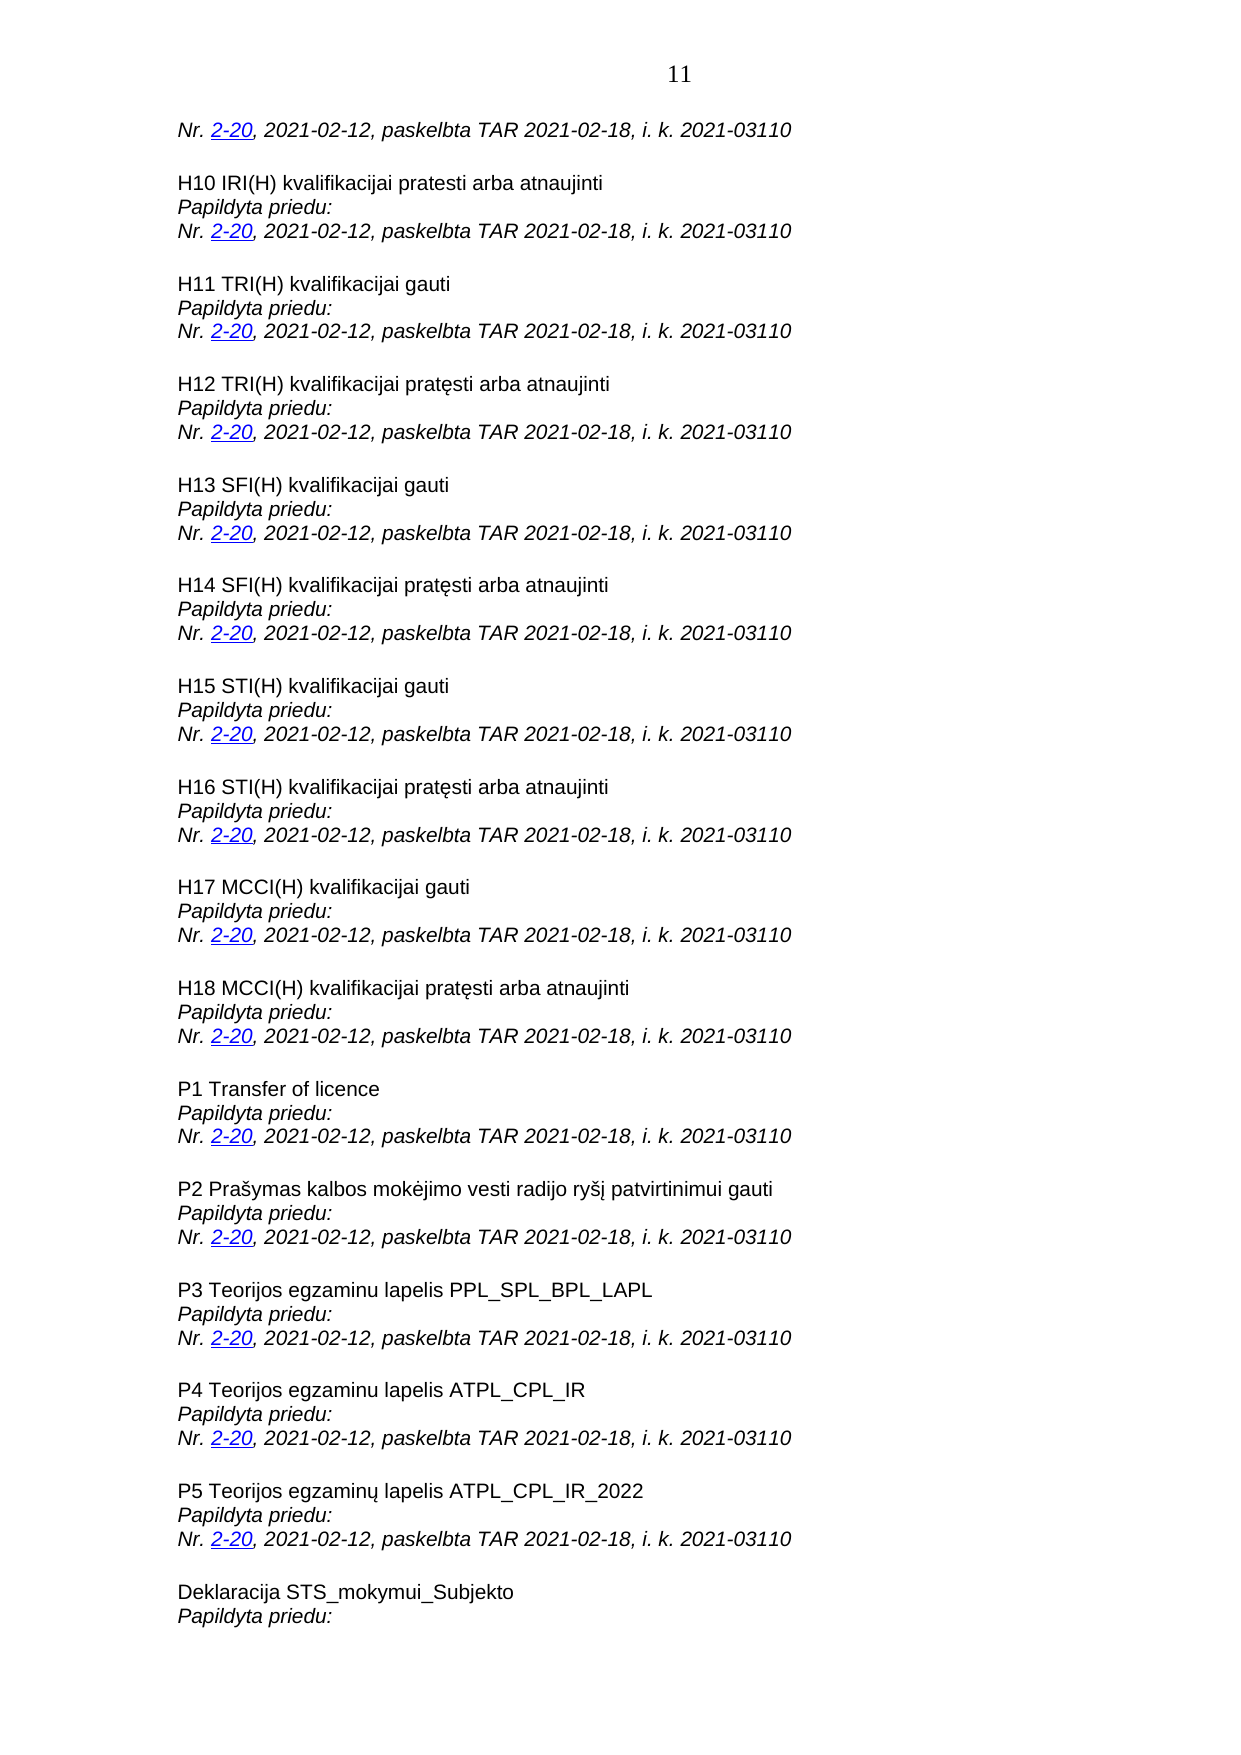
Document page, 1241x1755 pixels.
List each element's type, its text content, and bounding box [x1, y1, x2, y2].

text Papildyta priedu: [177, 1100, 1181, 1124]
text Papildyta priedu: [177, 698, 1181, 722]
text H11 TRI(H) kvalifikacijai gauti [177, 271, 1181, 295]
text P4 Teorijos egzaminu lapelis ATPL_CPL_IR [177, 1378, 1181, 1402]
text Nr. 2-20, 2021-02-12, paskelbta TAR 2021-02-18, i. k. 2021-03110 [177, 1326, 1181, 1349]
text Nr. 2-20, 2021-02-12, paskelbta TAR 2021-02-18, i. k. 2021-03110 [177, 1124, 1181, 1148]
text Papildyta priedu: [177, 396, 1181, 420]
text H16 STI(H) kvalifikacijai pratęsti arba atnaujinti [177, 774, 1181, 798]
text Papildyta priedu: [177, 899, 1181, 923]
text Papildyta priedu: [177, 1201, 1181, 1225]
text Papildyta priedu: [177, 295, 1181, 319]
text P5 Teorijos egzaminų lapelis ATPL_CPL_IR_2022 [177, 1479, 1181, 1503]
text H10 IRI(H) kvalifikacijai pratesti arba atnaujinti [177, 171, 1181, 195]
text Nr. 2-20, 2021-02-12, paskelbta TAR 2021-02-18, i. k. 2021-03110 [177, 319, 1181, 343]
text Nr. 2-20, 2021-02-12, paskelbta TAR 2021-02-18, i. k. 2021-03110 [177, 822, 1181, 846]
text Papildyta priedu: [177, 195, 1181, 219]
text P2 Prašymas kalbos mokėjimo vesti radijo ryšį patvirtinimui gauti [177, 1177, 1181, 1201]
text Nr. 2-20, 2021-02-12, paskelbta TAR 2021-02-18, i. k. 2021-03110 [177, 621, 1181, 645]
text Nr. 2-20, 2021-02-12, paskelbta TAR 2021-02-18, i. k. 2021-03110 [177, 923, 1181, 947]
text H18 MCCI(H) kvalifikacijai pratęsti arba atnaujinti [177, 976, 1181, 1000]
text Nr. 2-20, 2021-02-12, paskelbta TAR 2021-02-18, i. k. 2021-03110 [177, 1426, 1181, 1450]
text Nr. 2-20, 2021-02-12, paskelbta TAR 2021-02-18, i. k. 2021-03110 [177, 1024, 1181, 1048]
text Nr. 2-20, 2021-02-12, paskelbta TAR 2021-02-18, i. k. 2021-03110 [177, 420, 1181, 444]
text Nr. 2-20, 2021-02-12, paskelbta TAR 2021-02-18, i. k. 2021-03110 [177, 1225, 1181, 1249]
text Papildyta priedu: [177, 1000, 1181, 1024]
text Deklaracija STS_mokymui_Subjekto [177, 1579, 1181, 1603]
text Papildyta priedu: [177, 497, 1181, 521]
text P1 Transfer of licence [177, 1076, 1181, 1100]
text Papildyta priedu: [177, 1503, 1181, 1527]
text Papildyta priedu: [177, 1402, 1181, 1426]
text H15 STI(H) kvalifikacijai gauti [177, 674, 1181, 698]
text Papildyta priedu: [177, 597, 1181, 621]
text Papildyta priedu: [177, 798, 1181, 822]
text H13 SFI(H) kvalifikacijai gauti [177, 473, 1181, 497]
text Nr. 2-20, 2021-02-12, paskelbta TAR 2021-02-18, i. k. 2021-03110 [177, 118, 1181, 142]
text Papildyta priedu: [177, 1603, 1181, 1627]
text H17 MCCI(H) kvalifikacijai gauti [177, 875, 1181, 899]
text Papildyta priedu: [177, 1302, 1181, 1326]
text Nr. 2-20, 2021-02-12, paskelbta TAR 2021-02-18, i. k. 2021-03110 [177, 521, 1181, 544]
text P3 Teorijos egzaminu lapelis PPL_SPL_BPL_LAPL [177, 1278, 1181, 1302]
text Nr. 2-20, 2021-02-12, paskelbta TAR 2021-02-18, i. k. 2021-03110 [177, 219, 1181, 243]
text H14 SFI(H) kvalifikacijai pratęsti arba atnaujinti [177, 573, 1181, 597]
text Nr. 2-20, 2021-02-12, paskelbta TAR 2021-02-18, i. k. 2021-03110 [177, 1527, 1181, 1551]
text Nr. 2-20, 2021-02-12, paskelbta TAR 2021-02-18, i. k. 2021-03110 [177, 722, 1181, 746]
text H12 TRI(H) kvalifikacijai pratęsti arba atnaujinti [177, 372, 1181, 396]
